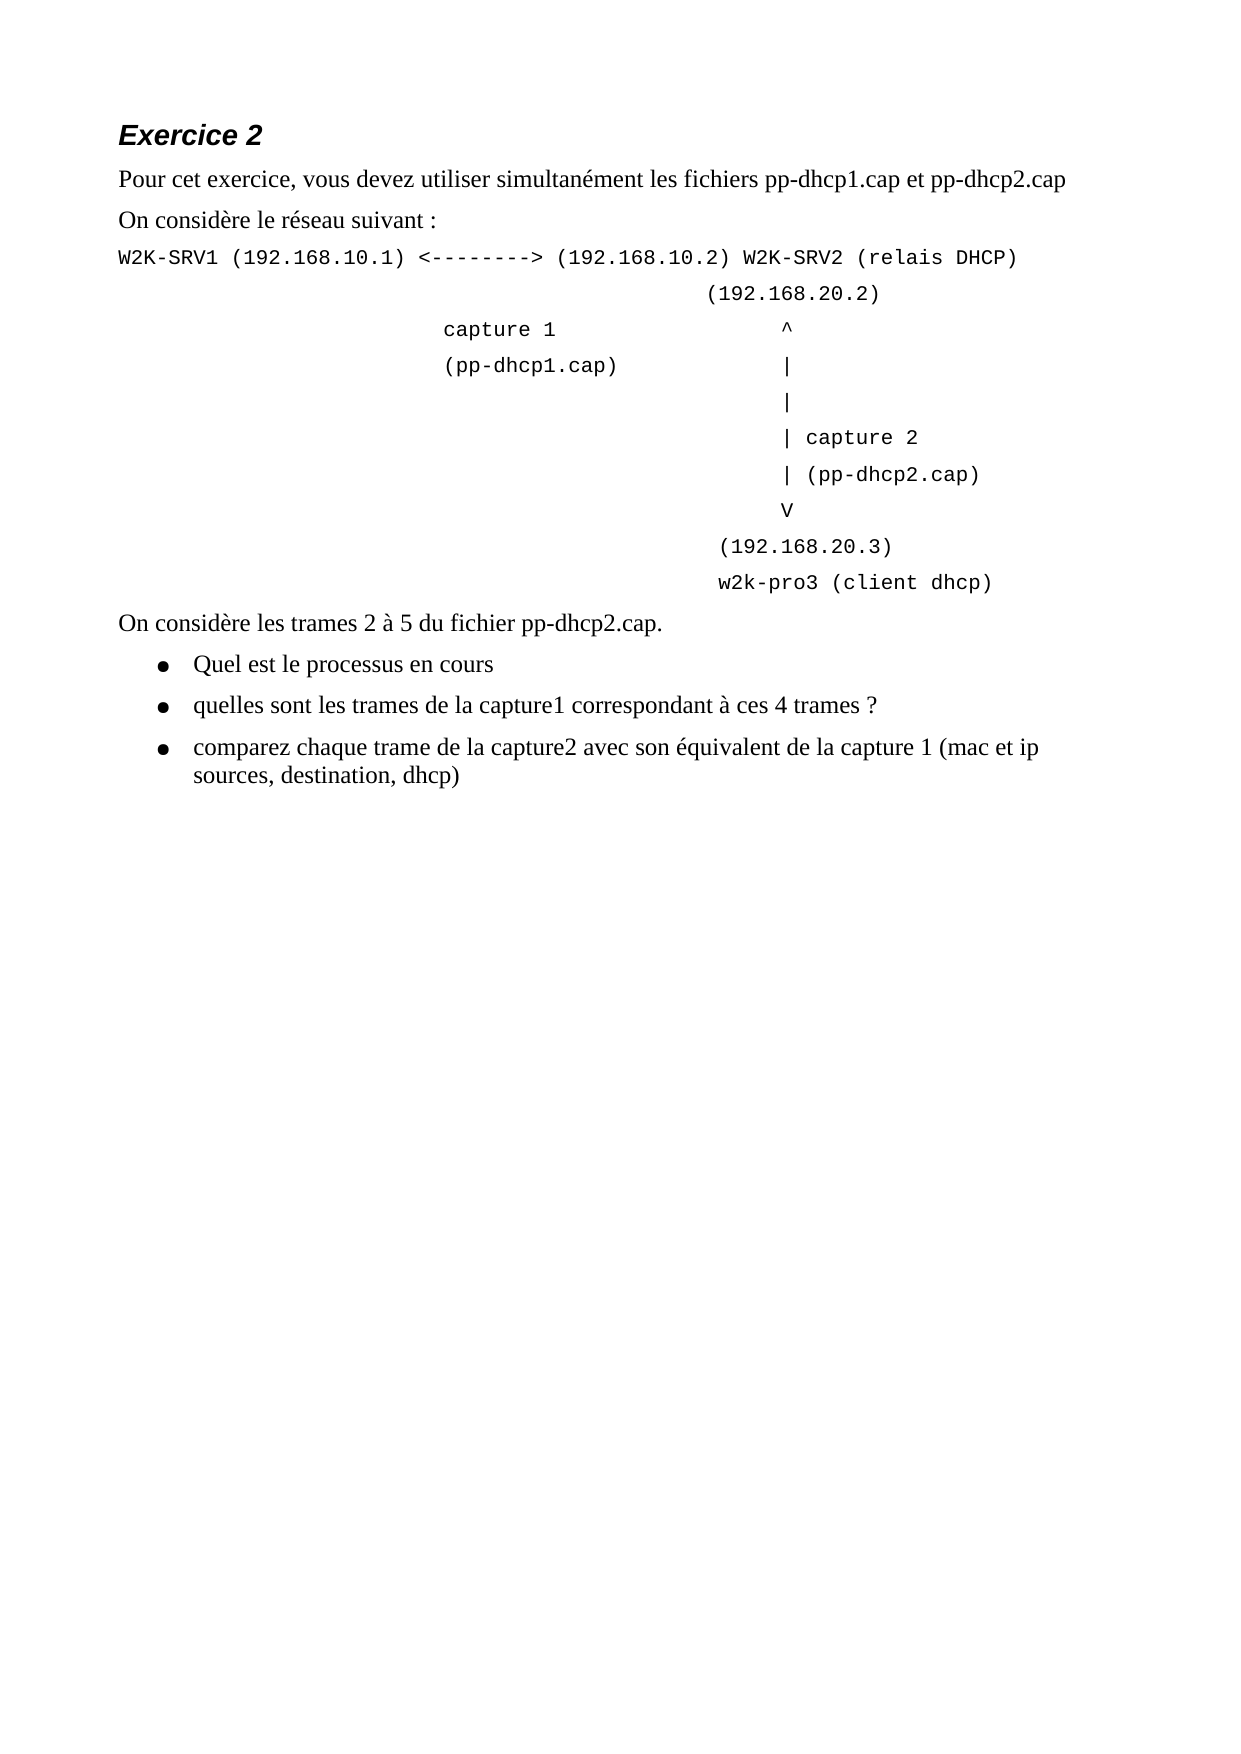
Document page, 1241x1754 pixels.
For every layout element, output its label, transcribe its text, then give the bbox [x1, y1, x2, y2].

text Pour cet exercice, vous devez utiliser simultanément les fichiers pp-dhcp1.cap et pp-dhcp2.cap [118, 164, 1122, 193]
list comparez chaque trame de la capture2 avec son équivalent de la capture 1 (mac et ip sources, destination, dhcp) [156, 732, 1122, 789]
subtitle Exercice 2 [118, 118, 1122, 152]
text | [118, 391, 1122, 415]
text (pp-dhcp1.cap) | [118, 355, 1122, 379]
text capture 1 ^ [118, 319, 1122, 343]
list quelles sont les trames de la capture1 correspondant à ces 4 trames ? [156, 691, 1122, 719]
text V [118, 500, 1122, 523]
text | (pp-dhcp2.cap) [118, 463, 1122, 487]
text W2K-SRV1 (192.168.10.1) <--------> (192.168.10.2) W2K-SRV2 (relais DHCP) [118, 247, 1122, 270]
text | capture 2 [118, 427, 1122, 451]
text On considère les trames 2 à 5 du fichier pp-dhcp2.cap. [118, 608, 1122, 637]
text (192.168.20.3) [118, 536, 1122, 559]
text On considère le réseau suivant : [118, 205, 1122, 234]
text w2k-pro3 (client dhcp) [118, 572, 1122, 596]
list Quel est le processus en cours [156, 649, 1122, 678]
text (192.168.20.2) [118, 283, 1122, 306]
